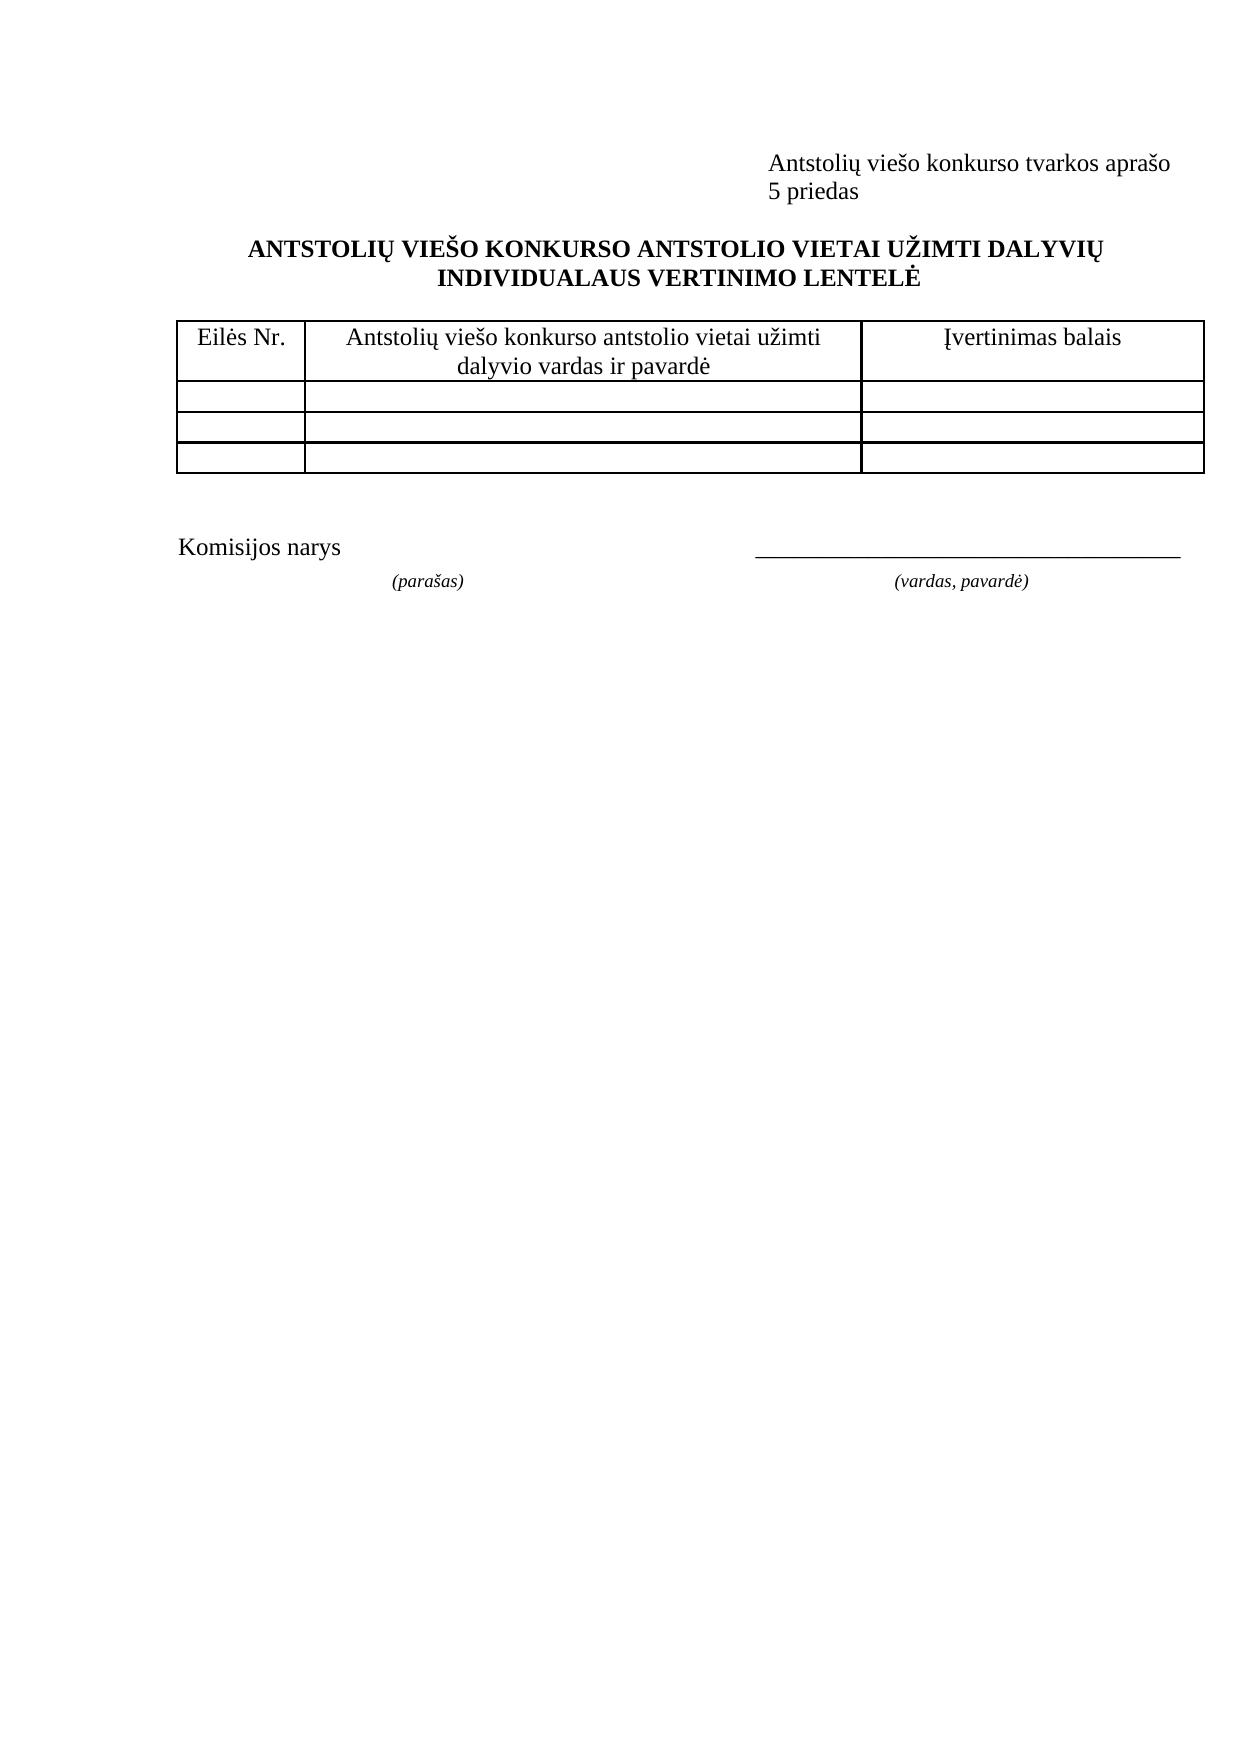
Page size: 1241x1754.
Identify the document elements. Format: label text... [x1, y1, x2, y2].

table_cell [306, 444, 860, 472]
text (parašas) (vardas, pavardė) [177, 570, 1181, 592]
table_cell [178, 413, 304, 441]
table_header Įvertinimas balais [863, 322, 1203, 380]
text Komisijos narys __________________________________ [177, 532, 1181, 561]
table_cell [863, 413, 1203, 441]
text Antstolių viešo konkurso tvarkos aprašo [768, 148, 1181, 176]
table_cell [863, 382, 1203, 411]
text Individualaus vertinimo lentelė [177, 263, 1181, 291]
text Antstolių VIEŠO KONKURSO ANTSTOLIO VIETAI UŽIMTI DALYVIŲ [177, 234, 1181, 263]
table_cell [306, 382, 860, 411]
table_header Antstolių viešo konkurso antstolio vietai užimti dalyvio vardas ir pavardė [306, 322, 860, 380]
table_cell [178, 382, 304, 411]
table_cell [178, 444, 304, 472]
text 5 priedas [768, 176, 1181, 205]
table_header Eilės Nr. [178, 322, 304, 380]
table_cell [306, 413, 860, 441]
table_cell [863, 444, 1203, 472]
